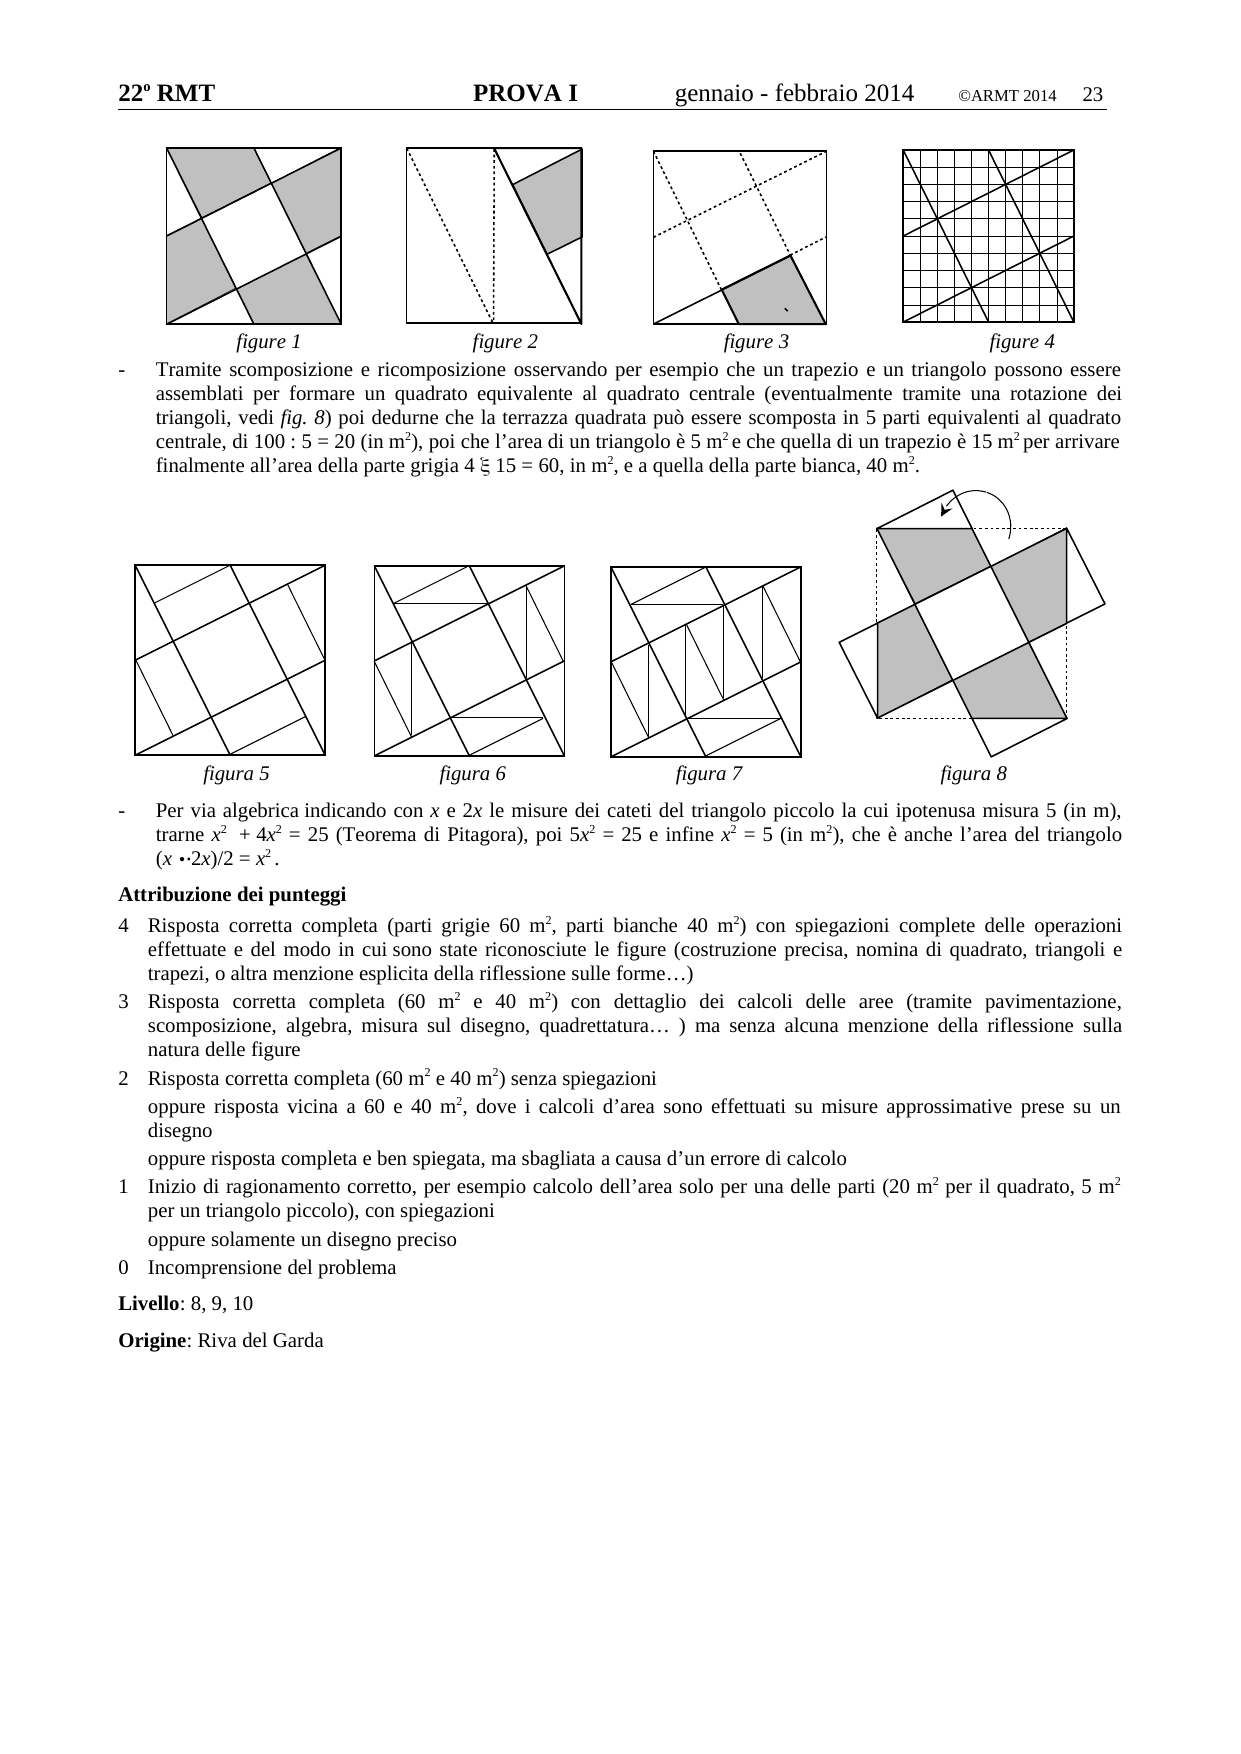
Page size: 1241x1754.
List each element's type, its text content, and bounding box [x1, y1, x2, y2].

subtitle Attribuzione dei punteggi [118, 882, 1122, 906]
subtitle Origine: Riva del Garda [118, 1328, 1122, 1352]
text 4 Risposta corretta completa (parti grigie 60 m2, parti bianche 40 m2) con spiegazioni complete delle operazioni effettuate e del modo in cui sono state riconosciute le figure (costruzione precisa, nomina di quadrato, triangoli e trapezi, o altra menzione esplicita della riflessione sulle forme…) [118, 913, 1122, 985]
text 3 Risposta corretta completa (60 m2 e 40 m2) con dettaglio dei calcoli delle aree (tramite pavimentazione, scomposizione, algebra, misura sul disegno, quadrettatura… ) ma senza alcuna menzione della riflessione sulla natura delle figure [118, 989, 1122, 1061]
text figura 5 figura 6 figura 7 figura 8 [118, 761, 1122, 785]
text 2 Risposta corretta completa (60 m2 e 40 m2) senza spiegazioni [118, 1065, 1122, 1089]
text 1 Inizio di ragionamento corretto, per esempio calcolo dell’area solo per una delle parti (20 m2 per il quadrato, 5 m2 per un triangolo piccolo), con spiegazioni [118, 1174, 1122, 1222]
text oppure solamente un disegno preciso [118, 1226, 1122, 1251]
text 0 Incomprensione del problema [118, 1255, 1122, 1279]
subtitle Livello: 8, 9, 10 [118, 1291, 1122, 1315]
text oppure risposta completa e ben spiegata, ma sbagliata a causa d’un errore di calcolo [118, 1146, 1122, 1170]
text figure 1 figure 2 figure 3 figure 4 [118, 328, 1122, 353]
text oppure risposta vicina a 60 e 40 m2, dove i calcoli d’area sono effettuati su misure approssimative prese su un disegno [118, 1094, 1122, 1142]
text - Per via algebrica indicando con x e 2x le misure dei cateti del triangolo piccolo la cui ipotenusa misura 5 (in m), trarne x2 + 4x2 = 25 (Teorema di Pitagora), poi 5x2 = 25 e infine x2 = 5 (in m2), che è anche l’area del triangolo (x 2x)/2 = x2 . [118, 798, 1122, 870]
text - Tramite scomposizione e ricomposizione osservando per esempio che un trapezio e un triangolo possono essere assemblati per formare un quadrato equivalente al quadrato centrale (eventualmente tramite una rotazione dei triangoli, vedi fig. 8) poi dedurne che la terrazza quadrata può essere scomposta in 5 parti equivalenti al quadrato centrale, di 100 : 5 = 20 (in m2), poi che l’area di un triangolo è 5 m2 e che quella di un trapezio è 15 m2 per arrivare finalmente all’area della parte grigia 4 x 15 = 60, in m2, e a quella della parte bianca, 40 m2. [118, 357, 1122, 477]
